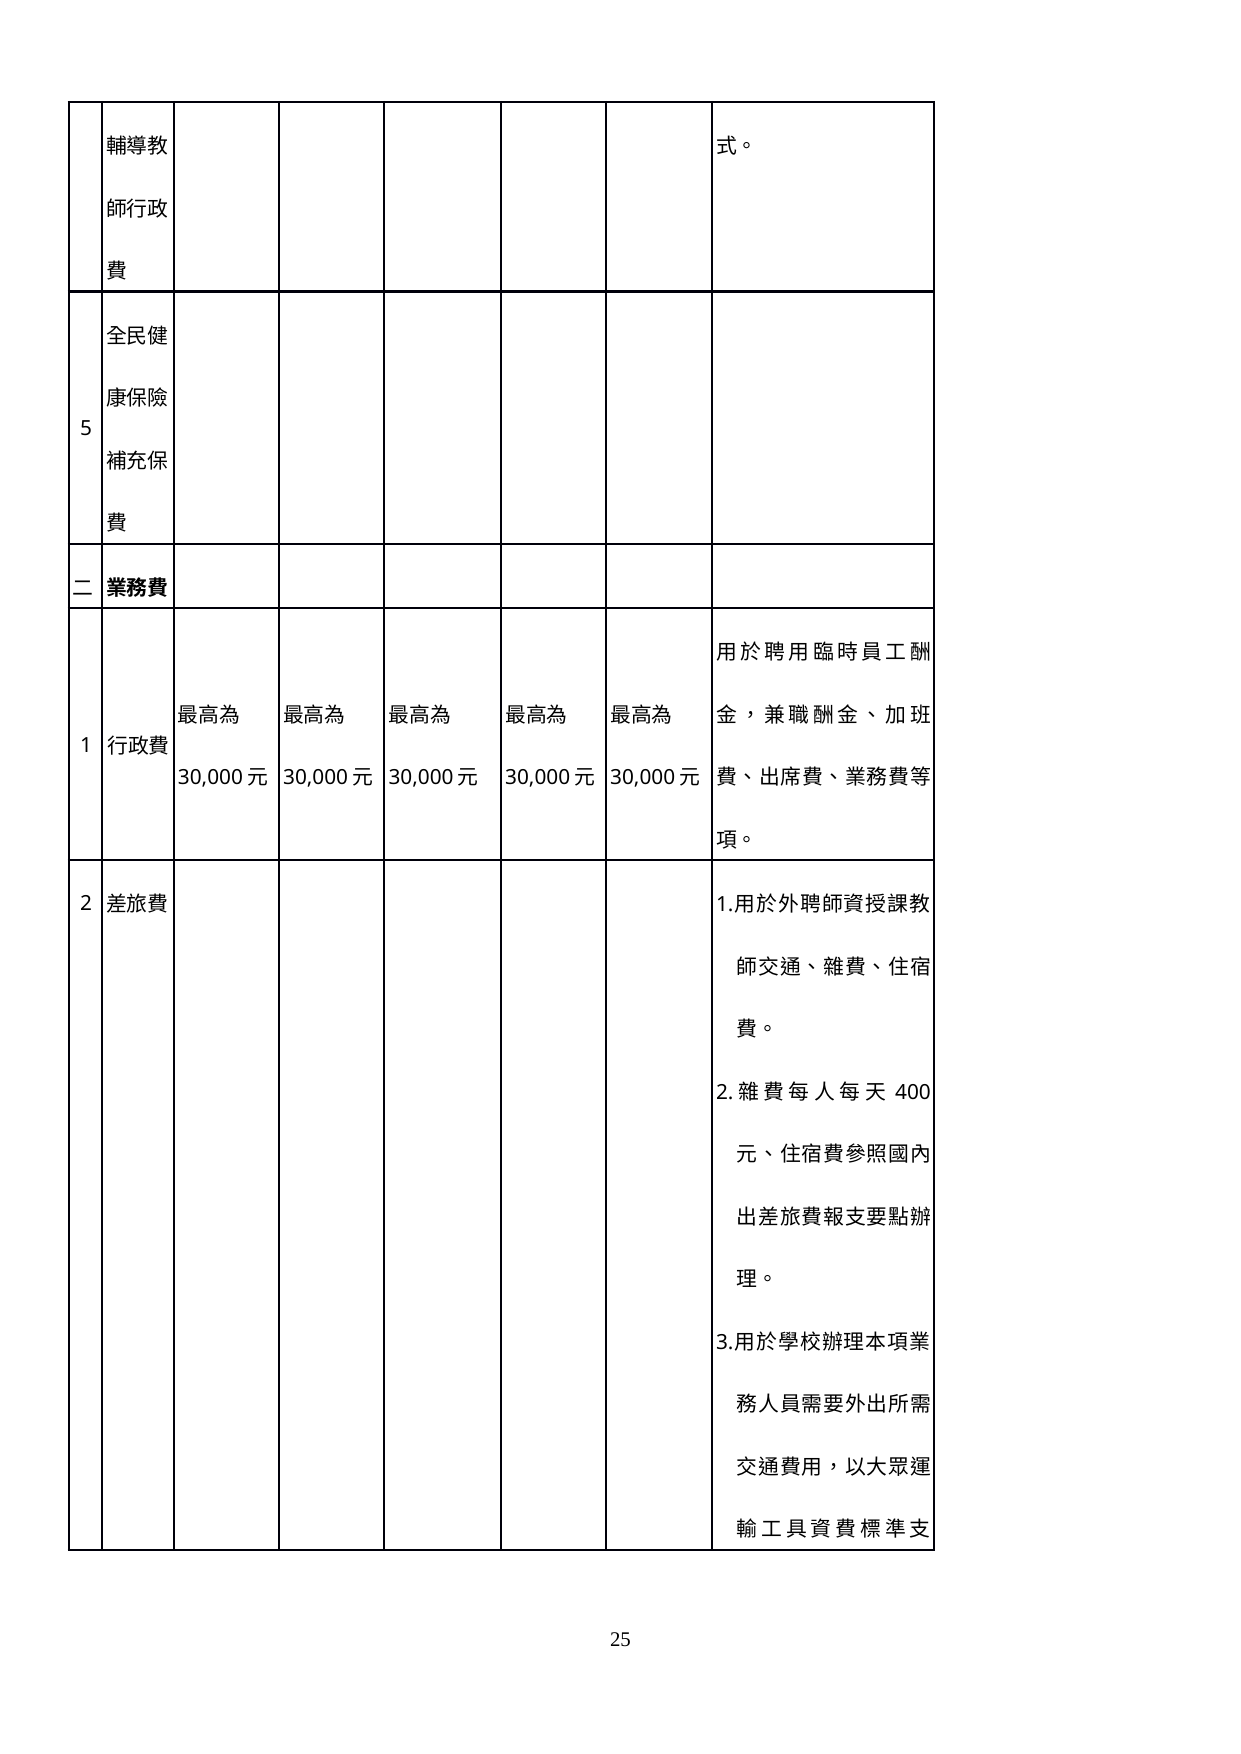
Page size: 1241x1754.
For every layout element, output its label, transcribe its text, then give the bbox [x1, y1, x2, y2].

table_cell [385, 103, 500, 290]
table_cell [502, 293, 605, 542]
table_cell [280, 293, 383, 542]
table_cell [713, 293, 933, 542]
table_cell 式。 [713, 103, 933, 290]
table_cell [280, 861, 383, 1549]
table_cell 1 [70, 609, 101, 859]
table_cell [502, 103, 605, 290]
table_cell 業務費 [103, 545, 173, 607]
table_cell [713, 545, 933, 607]
table_cell [175, 103, 278, 290]
table_cell 最高為30,000元 [175, 609, 278, 859]
table_cell 二 [70, 545, 101, 607]
table_cell 輔導教師行政費 [103, 103, 173, 290]
table_cell 最高為30,000元 [607, 609, 711, 859]
table_cell [502, 545, 605, 607]
table_cell [385, 293, 500, 542]
table_cell [175, 293, 278, 542]
table_cell 5 [70, 293, 101, 542]
table_cell [280, 103, 383, 290]
table_cell 1.用於外聘師資授課教師交通、雜費、住宿費。 2.雜費每人每天400元、住宿費參照國內出差旅費報支要點辦理。 3.用於學校辦理本項業務人員需要外出所需交通費用，以大眾運輸工具資費標準支 [713, 861, 933, 1549]
table_cell [607, 861, 711, 1549]
table_cell 最高為30,000元 [280, 609, 383, 859]
table_cell [385, 861, 500, 1549]
table_cell 2 [70, 861, 101, 1549]
table_cell 行政費 [103, 609, 173, 859]
table_cell [70, 103, 101, 290]
table_cell [502, 861, 605, 1549]
table_cell [385, 545, 500, 607]
table_cell 最高為30,000元 [502, 609, 605, 859]
table_cell 用於聘用臨時員工酬金，兼職酬金、加班費、出席費、業務費等項。 [713, 609, 933, 859]
table_cell 差旅費 [103, 861, 173, 1549]
table_cell [607, 545, 711, 607]
table_cell 最高為30,000元 [385, 609, 500, 859]
table_cell [175, 545, 278, 607]
table_cell 全民健康保險補充保費 [103, 293, 173, 542]
table_cell [175, 861, 278, 1549]
table_cell [607, 293, 711, 542]
table_cell [607, 103, 711, 290]
table_cell [280, 545, 383, 607]
